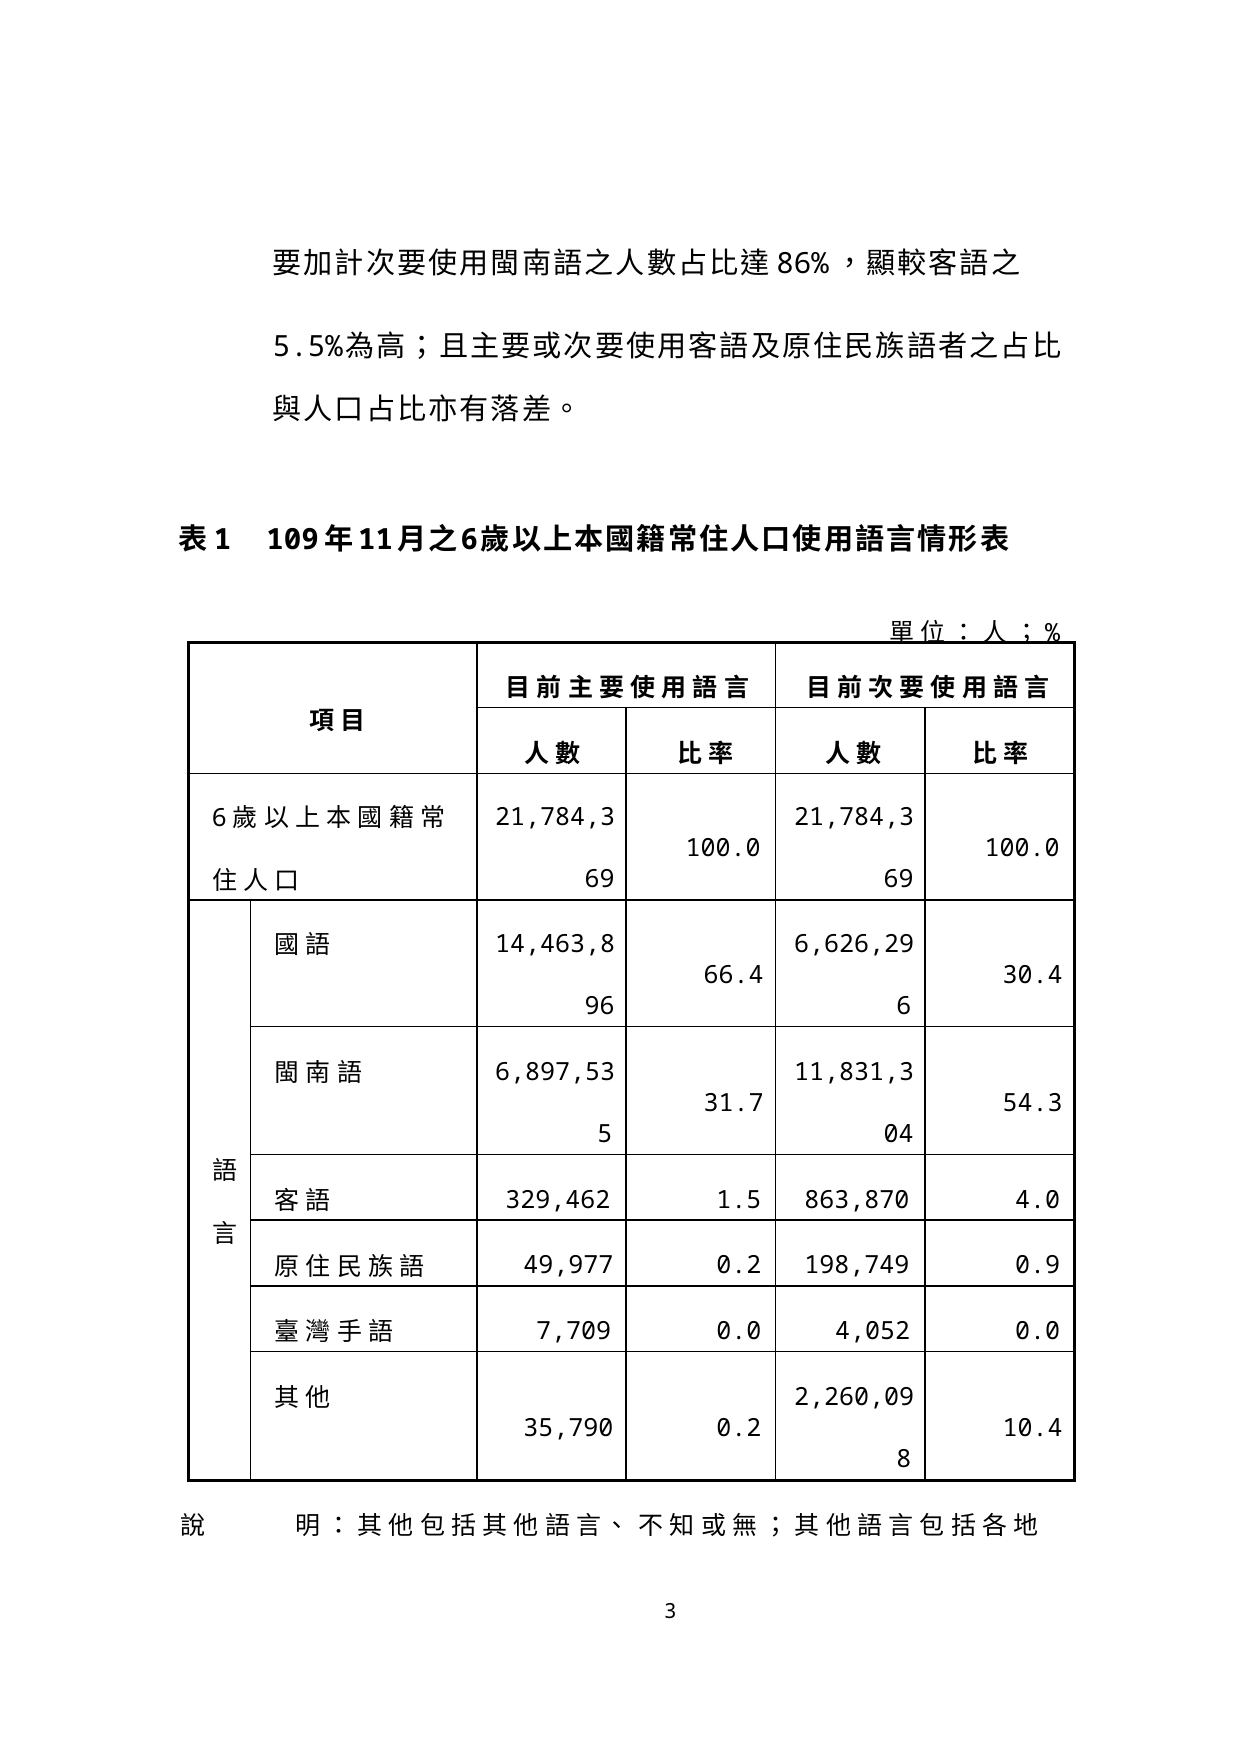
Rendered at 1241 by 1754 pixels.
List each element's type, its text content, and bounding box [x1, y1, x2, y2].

table_cell 閩南語 [251, 1027, 476, 1154]
table_cell 國語 [251, 901, 476, 1026]
table_cell 比率 [627, 708, 775, 772]
table_cell 客語 [251, 1155, 476, 1219]
table_header 項目 [190, 644, 476, 772]
text 表1 109年11月之6歲以上本國籍常住人口使用語言情形表 [177, 454, 1063, 579]
table_header 目前次要使用語言 [776, 644, 1073, 707]
table_cell 2,260,098 [776, 1352, 924, 1479]
table_cell 7,709 [478, 1287, 625, 1351]
table_cell 30.4 [926, 901, 1073, 1026]
table_cell 0.2 [627, 1352, 775, 1479]
table_cell 21,784,369 [776, 774, 924, 899]
text 說 明：其他包括其他語言、不知或無；其他語言包括各地 [177, 1482, 1063, 1544]
table_cell 6,897,535 [478, 1027, 625, 1154]
table_cell 6,626,296 [776, 901, 924, 1026]
table_cell 100.0 [627, 774, 775, 899]
table_cell 198,749 [776, 1221, 924, 1285]
table_cell 14,463,896 [478, 901, 625, 1026]
table_cell 0.9 [926, 1221, 1073, 1285]
text 單位：人；% [177, 579, 1063, 641]
table_cell 1.5 [627, 1155, 775, 1219]
table_cell 比率 [926, 708, 1073, 772]
table_cell 54.3 [926, 1027, 1073, 1154]
table_cell 31.7 [627, 1027, 775, 1154]
table_cell 原住民族語 [251, 1221, 476, 1285]
table_cell 49,977 [478, 1221, 625, 1285]
table_cell 21,784,369 [478, 774, 625, 899]
table_cell 人數 [478, 708, 625, 772]
text 依110年全國客家人口暨語言基礎資料調查研究之推估，全國按客家基本法所定義之客家人約有466.9萬人，占我國人口(2,356.1萬人)之19.8%。又該調查結果指出，單一自我認同之族群分布以福老人占71.3%居首，客家人占15.7%次之，原住民則占3.0%。惟依109年人口及住宅普查統計結果，6歲以上本國籍常住人口2,178萬餘人，主要使用語言為國語者1,446萬餘人、占66.4%，閩南語者約690萬人、占31.7%，客語者約33萬人、占1.5%，原住民族語者約5萬人、占0.2%(詳表1)。又主要加計次要使用國語者占96.8%、閩南語者占86.0%、客語者占5.5%、原住民族語者占1.1%，顯示我國6歲以上本國籍常住人口之主要或次要使用語言為國語及閩南語，又主要加計次要使用閩南語之人數占比達86%，顯較客語之5.5%為高；且主要或次要使用客語及原住民族語者之占比與人口占比亦有落差。 [266, 177, 1063, 427]
table_cell 人數 [776, 708, 924, 772]
table_cell 11,831,304 [776, 1027, 924, 1154]
table_cell 0.0 [627, 1287, 775, 1351]
table_cell 100.0 [926, 774, 1073, 899]
table_cell 語言 [190, 901, 250, 1479]
table_header 目前主要使用語言 [478, 644, 775, 707]
table_cell 863,870 [776, 1155, 924, 1219]
table_cell 329,462 [478, 1155, 625, 1219]
table_cell 35,790 [478, 1352, 625, 1479]
table_cell 4,052 [776, 1287, 924, 1351]
table_cell 10.4 [926, 1352, 1073, 1479]
table_cell 6歲以上本國籍常住人口 [190, 774, 476, 899]
table_cell 臺灣手語 [251, 1287, 476, 1351]
table_cell 其他 [251, 1352, 476, 1479]
table_cell 4.0 [926, 1155, 1073, 1219]
table_cell 0.2 [627, 1221, 775, 1285]
table_cell 66.4 [627, 901, 775, 1026]
table_cell 0.0 [926, 1287, 1073, 1351]
